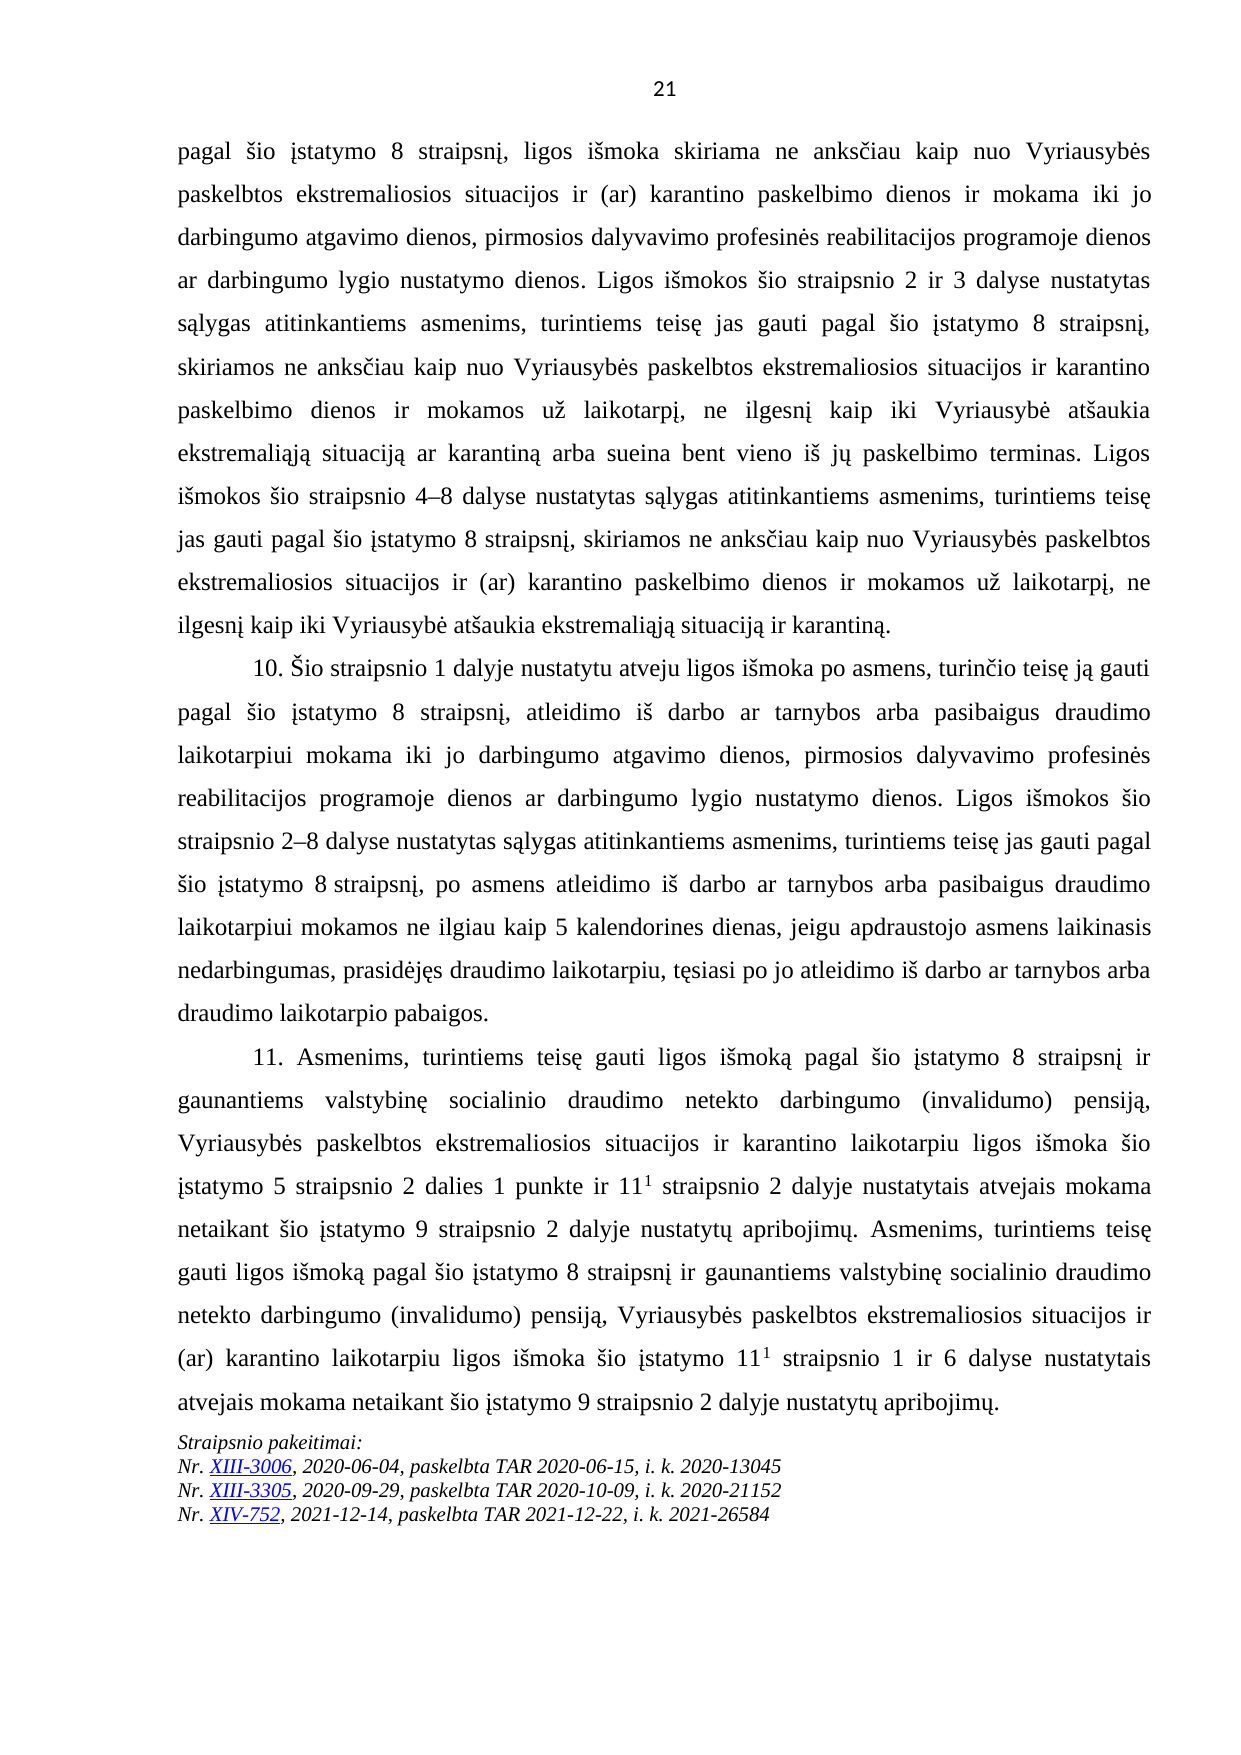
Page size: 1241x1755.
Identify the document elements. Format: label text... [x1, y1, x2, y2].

text 10. Šio straipsnio 1 dalyje nustatytu atveju ligos išmoka po asmens, turinčio teisę ją gauti pagal šio įstatymo 8 straipsnį, atleidimo iš darbo ar tarnybos arba pasibaigus draudimo laikotarpiui mokama iki jo darbingumo atgavimo dienos, pirmosios dalyvavimo profesinės reabilitacijos programoje dienos ar darbingumo lygio nustatymo dienos. Ligos išmokos šio straipsnio 2–8 dalyse nustatytas sąlygas atitinkantiems asmenims, turintiems teisę jas gauti pagal šio įstatymo 8 straipsnį, po asmens atleidimo iš darbo ar tarnybos arba pasibaigus draudimo laikotarpiui mokamos ne ilgiau kaip 5 kalendorines dienas, jeigu apdraustojo asmens laikinasis nedarbingumas, prasidėjęs draudimo laikotarpiu, tęsiasi po jo atleidimo iš darbo ar tarnybos arba draudimo laikotarpio pabaigos. [177, 653, 1152, 1027]
text pagal šio įstatymo 8 straipsnį, ligos išmoka skiriama ne anksčiau kaip nuo Vyriausybės paskelbtos ekstremaliosios situacijos ir (ar) karantino paskelbimo dienos ir mokama iki jo darbingumo atgavimo dienos, pirmosios dalyvavimo profesinės reabilitacijos programoje dienos ar darbingumo lygio nustatymo dienos. Ligos išmokos šio straipsnio 2 ir 3 dalyse nustatytas sąlygas atitinkantiems asmenims, turintiems teisę jas gauti pagal šio įstatymo 8 straipsnį, skiriamos ne anksčiau kaip nuo Vyriausybės paskelbtos ekstremaliosios situacijos ir karantino paskelbimo dienos ir mokamos už laikotarpį, ne ilgesnį kaip iki Vyriausybė atšaukia ekstremaliąją situaciją ar karantiną arba sueina bent vieno iš jų paskelbimo terminas. Ligos išmokos šio straipsnio 4–8 dalyse nustatytas sąlygas atitinkantiems asmenims, turintiems teisę jas gauti pagal šio įstatymo 8 straipsnį, skiriamos ne anksčiau kaip nuo Vyriausybės paskelbtos ekstremaliosios situacijos ir (ar) karantino paskelbimo dienos ir mokamos už laikotarpį, ne ilgesnį kaip iki Vyriausybė atšaukia ekstremaliąją situaciją ir karantiną. [177, 136, 1152, 639]
text Nr. XIII-3305, 2020-09-29, paskelbta TAR 2020-10-09, i. k. 2020-21152 [177, 1478, 1152, 1502]
text 11. Asmenims, turintiems teisę gauti ligos išmoką pagal šio įstatymo 8 straipsnį ir gaunantiems valstybinę socialinio draudimo netekto darbingumo (invalidumo) pensiją, Vyriausybės paskelbtos ekstremaliosios situacijos ir karantino laikotarpiu ligos išmoka šio įstatymo 5 straipsnio 2 dalies 1 punkte ir 111 straipsnio 2 dalyje nustatytais atvejais mokama netaikant šio įstatymo 9 straipsnio 2 dalyje nustatytų apribojimų. Asmenims, turintiems teisę gauti ligos išmoką pagal šio įstatymo 8 straipsnį ir gaunantiems valstybinę socialinio draudimo netekto darbingumo (invalidumo) pensiją, Vyriausybės paskelbtos ekstremaliosios situacijos ir (ar) karantino laikotarpiu ligos išmoka šio įstatymo 111 straipsnio 1 ir 6 dalyse nustatytais atvejais mokama netaikant šio įstatymo 9 straipsnio 2 dalyje nustatytų apribojimų. [177, 1042, 1152, 1415]
text Nr. XIV-752, 2021-12-14, paskelbta TAR 2021-12-22, i. k. 2021-26584 [177, 1502, 1152, 1526]
text Straipsnio pakeitimai: [177, 1430, 1152, 1454]
text Nr. XIII-3006, 2020-06-04, paskelbta TAR 2020-06-15, i. k. 2020-13045 [177, 1454, 1152, 1478]
